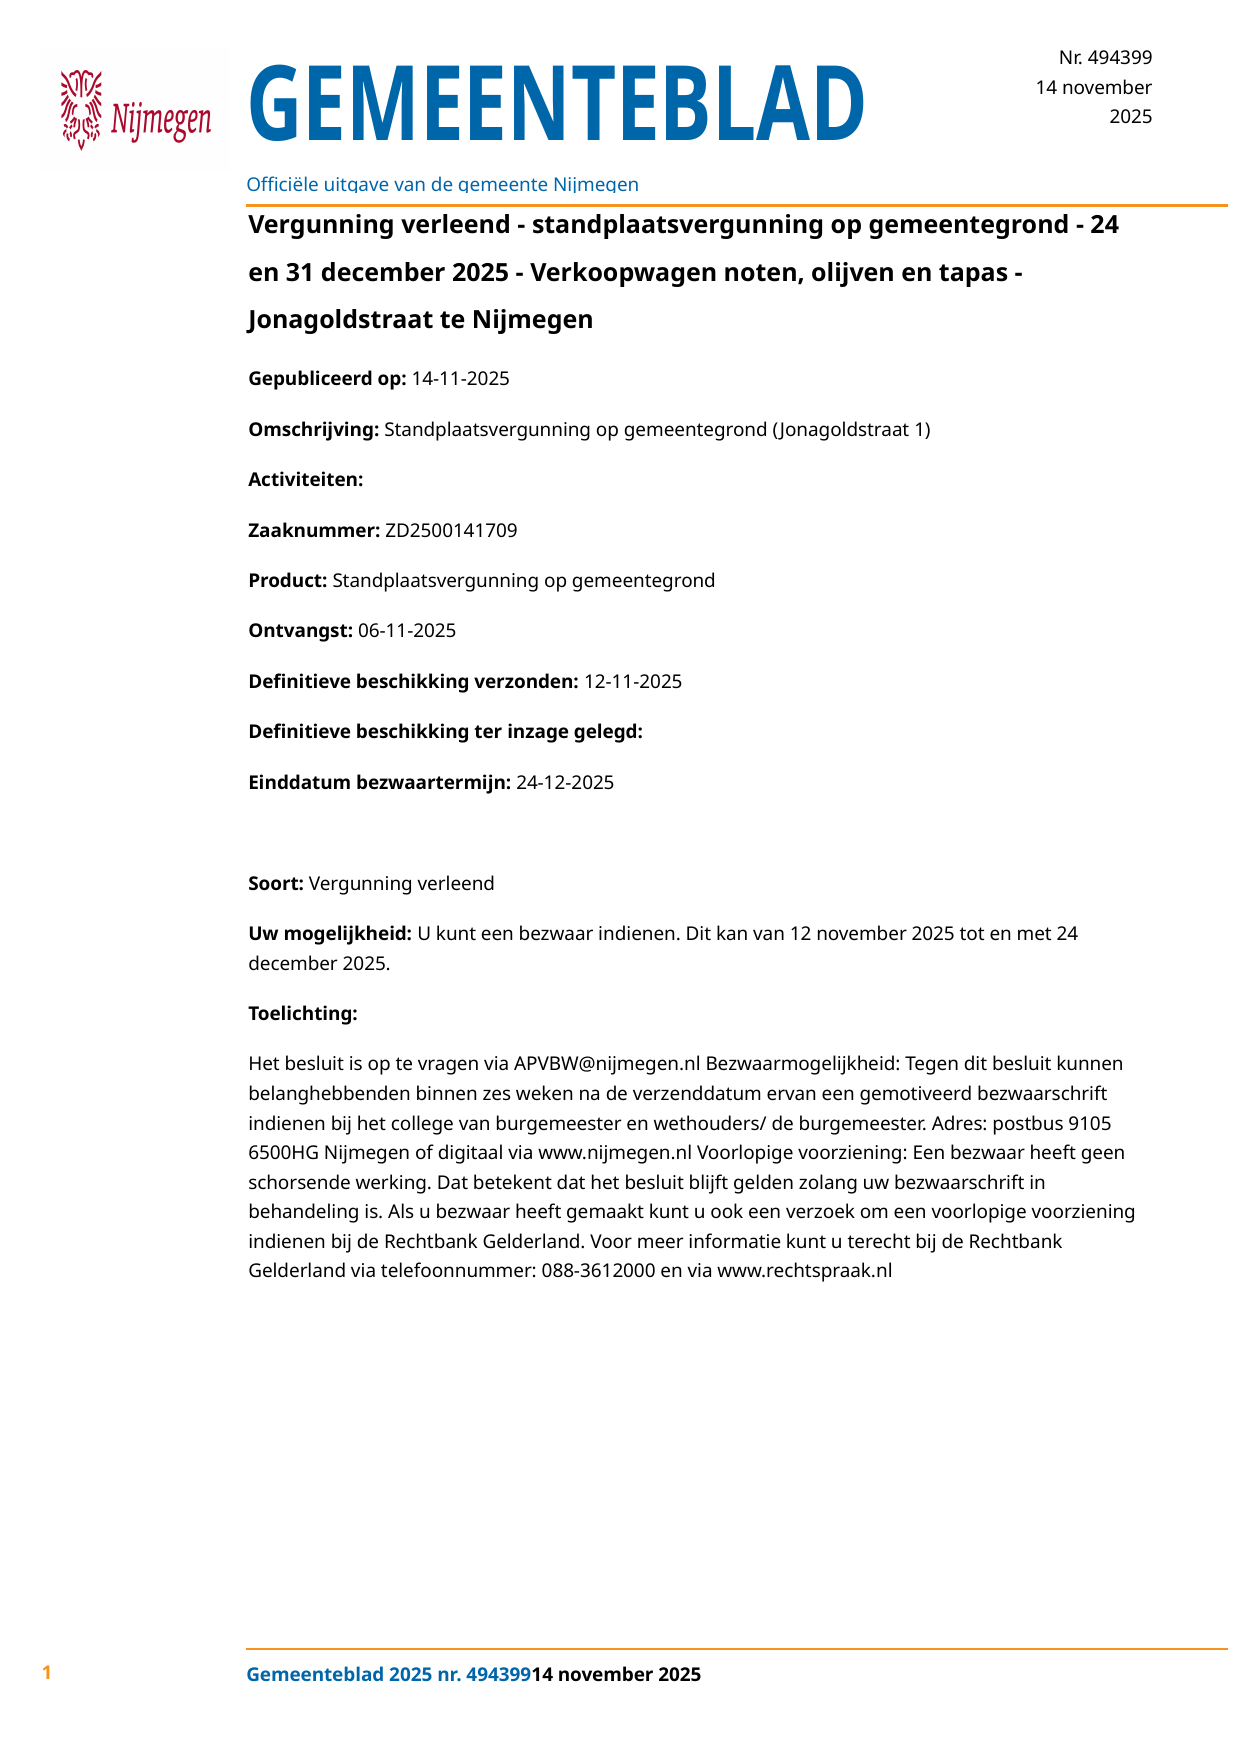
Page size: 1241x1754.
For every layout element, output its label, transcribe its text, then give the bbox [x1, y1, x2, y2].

text Gepubliceerd op: 14-11-2025 [248, 366, 1152, 391]
text Einddatum bezwaartermijn: 24-12-2025 [248, 769, 1152, 794]
text Soort: Vergunning verleend [248, 870, 1152, 895]
text Ontvangst: 06-11-2025 [248, 618, 1152, 643]
text Toelichting: [248, 1000, 1152, 1026]
text Het besluit is op te vragen via APVBW@nijmegen.nl Bezwaarmogelijkheid: Tegen dit besluit kunnen belanghebbenden binnen zes weken na de verzenddatum ervan een gemotiveerd bezwaarschrift indienen bij het college van burgemeester en wethouders/ de burgemeester. Adres: postbus 9105 6500HG Nijmegen of digitaal via www.nijmegen.nl Voorlopige voorziening: Een bezwaar heeft geen schorsende werking. Dat betekent dat het besluit blijft gelden zolang uw bezwaarschrift in behandeling is. Als u bezwaar heeft gemaakt kunt u ook een verzoek om een voorlopige voorziening indienen bij de Rechtbank Gelderland. Voor meer informatie kunt u terecht bij de Rechtbank Gelderland via telefoonnummer: 088-3612000 en via www.rechtspraak.nl [248, 1051, 1152, 1283]
text Definitieve beschikking verzonden: 12-11-2025 [248, 668, 1152, 694]
text Vergunning verleend - standplaatsvergunning op gemeentegrond - 24 en 31 december 2025 - Verkoopwagen noten, olijven en tapas - Jonagoldstraat te Nijmegen [248, 207, 1152, 336]
text Omschrijving: Standplaatsvergunning op gemeentegrond (Jonagoldstraat 1) [248, 416, 1152, 442]
picture [41, 47, 231, 172]
text Uw mogelijkheid: U kunt een bezwaar indienen. Dit kan van 12 november 2025 tot en met 24 december 2025. [248, 920, 1152, 975]
text Product: Standplaatsvergunning op gemeentegrond [248, 567, 1152, 593]
text Zaaknummer: ZD2500141709 [248, 517, 1152, 542]
text Definitieve beschikking ter inzage gelegd: [248, 718, 1152, 744]
text Activiteiten: [248, 466, 1152, 492]
